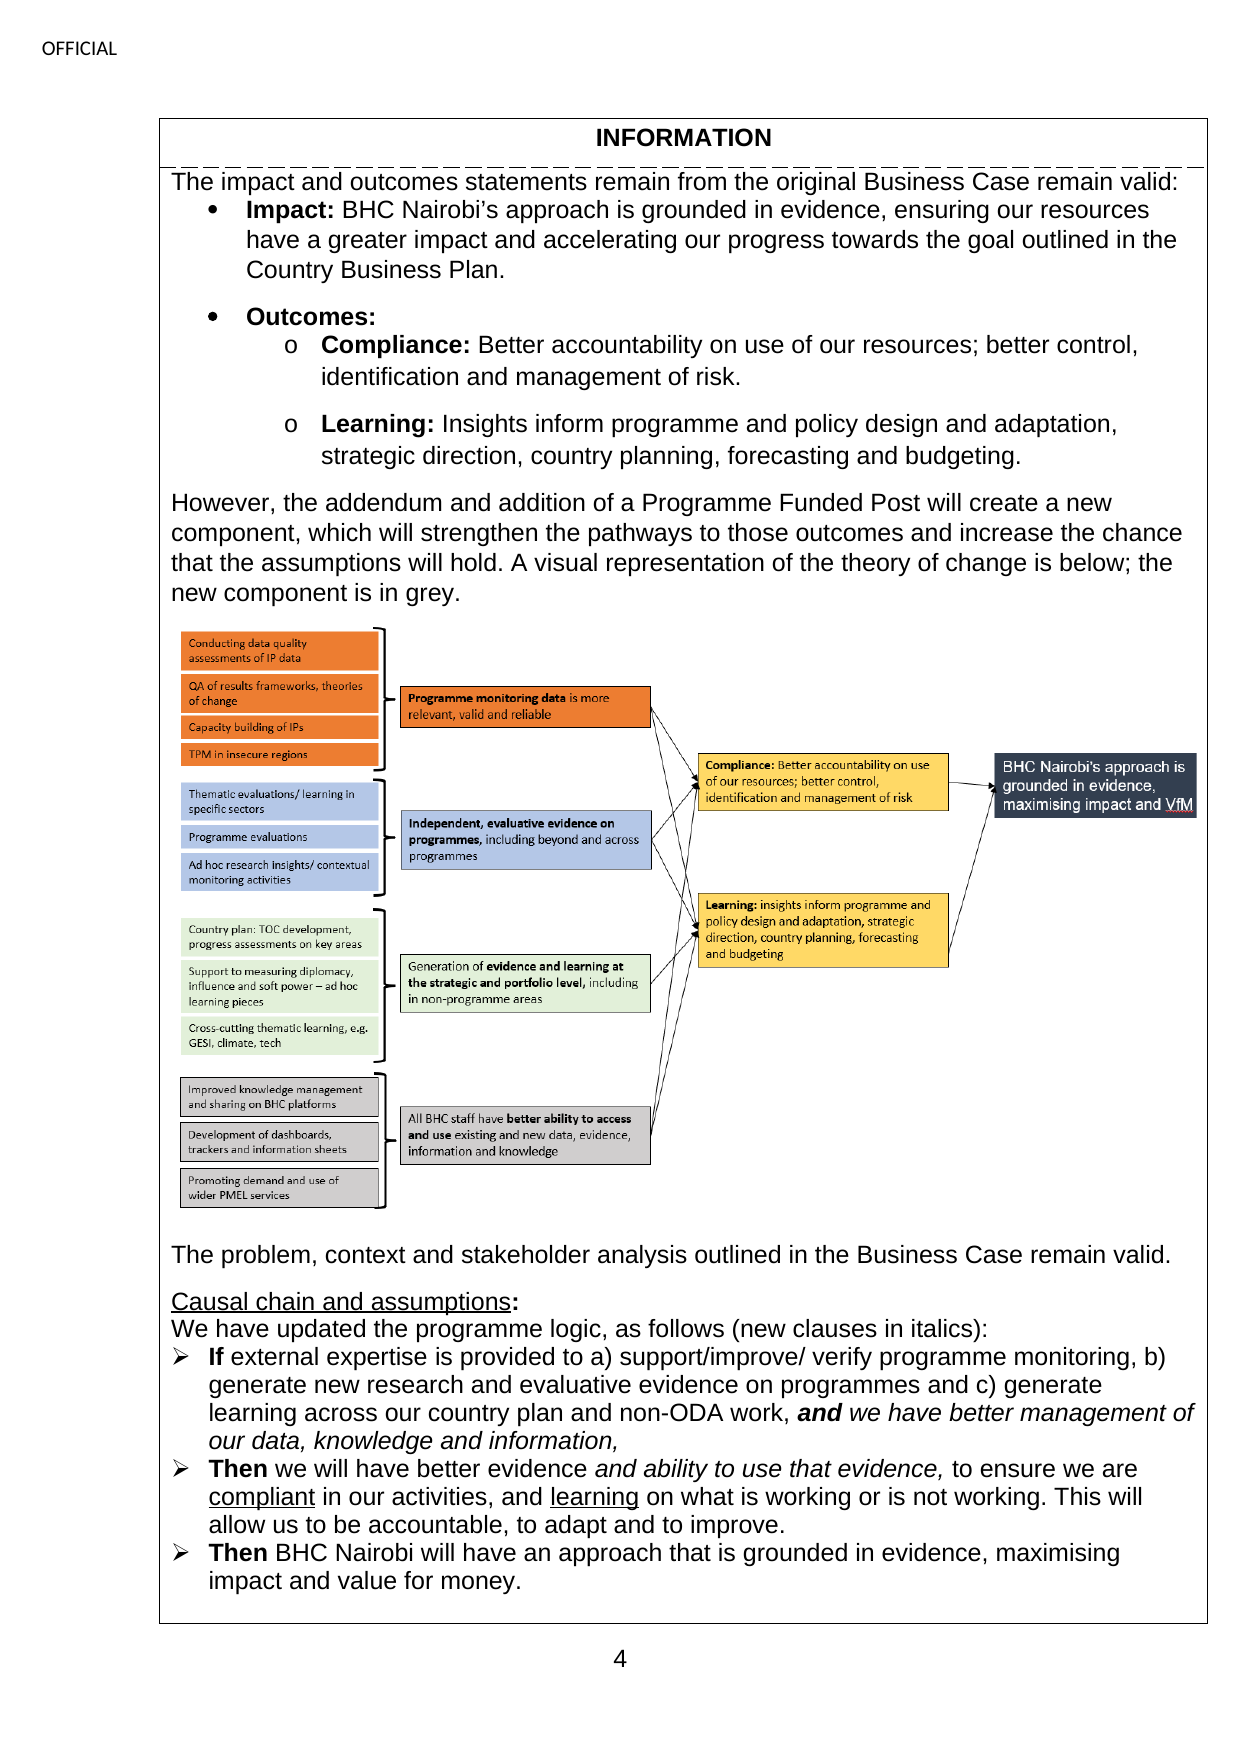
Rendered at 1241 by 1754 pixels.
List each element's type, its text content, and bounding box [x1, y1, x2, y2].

table_cell The impact and outcomes statements remain from the original Business Case remain valid: Impact: BHC Nairobi’s approach is grounded in evidence, ensuring our resources have a greater impact and accelerating our progress towards the goal outlined in the Country Business Plan. Outcomes: Compliance: Better accountability on use of our resources; better control, identification and management of risk. Learning: Insights inform programme and policy design and adaptation, strategic direction, country planning, forecasting and budgeting. However, the addendum and addition of a Programme Funded Post will create a new component, which will strengthen the pathways to those outcomes and increase the chance that the assumptions will hold. A visual representation of the theory of change is below; the new component is in grey. The problem, context and stakeholder analysis outlined in the Business Case remain valid. Causal chain and assumptions: We have updated the programme logic, as follows (new clauses in italics): If external expertise is provided to a) support/improve/ verify programme monitoring, b) generate new research and evaluative evidence on programmes and c) generate learning across our country plan and non-ODA work, and we have better management of our data, knowledge and information, Then we will have better evidence and ability to use that evidence, to ensure we are compliant in our activities, and learning on what is working or is not working. This will allow us to be accountable, to adapt and to improve. Then BHC Nairobi will have an approach that is grounded in evidence, maximising impact and value for money. [160, 167, 1207, 1623]
table_header INFORMATION [160, 119, 1207, 167]
picture [170, 625, 1197, 1222]
